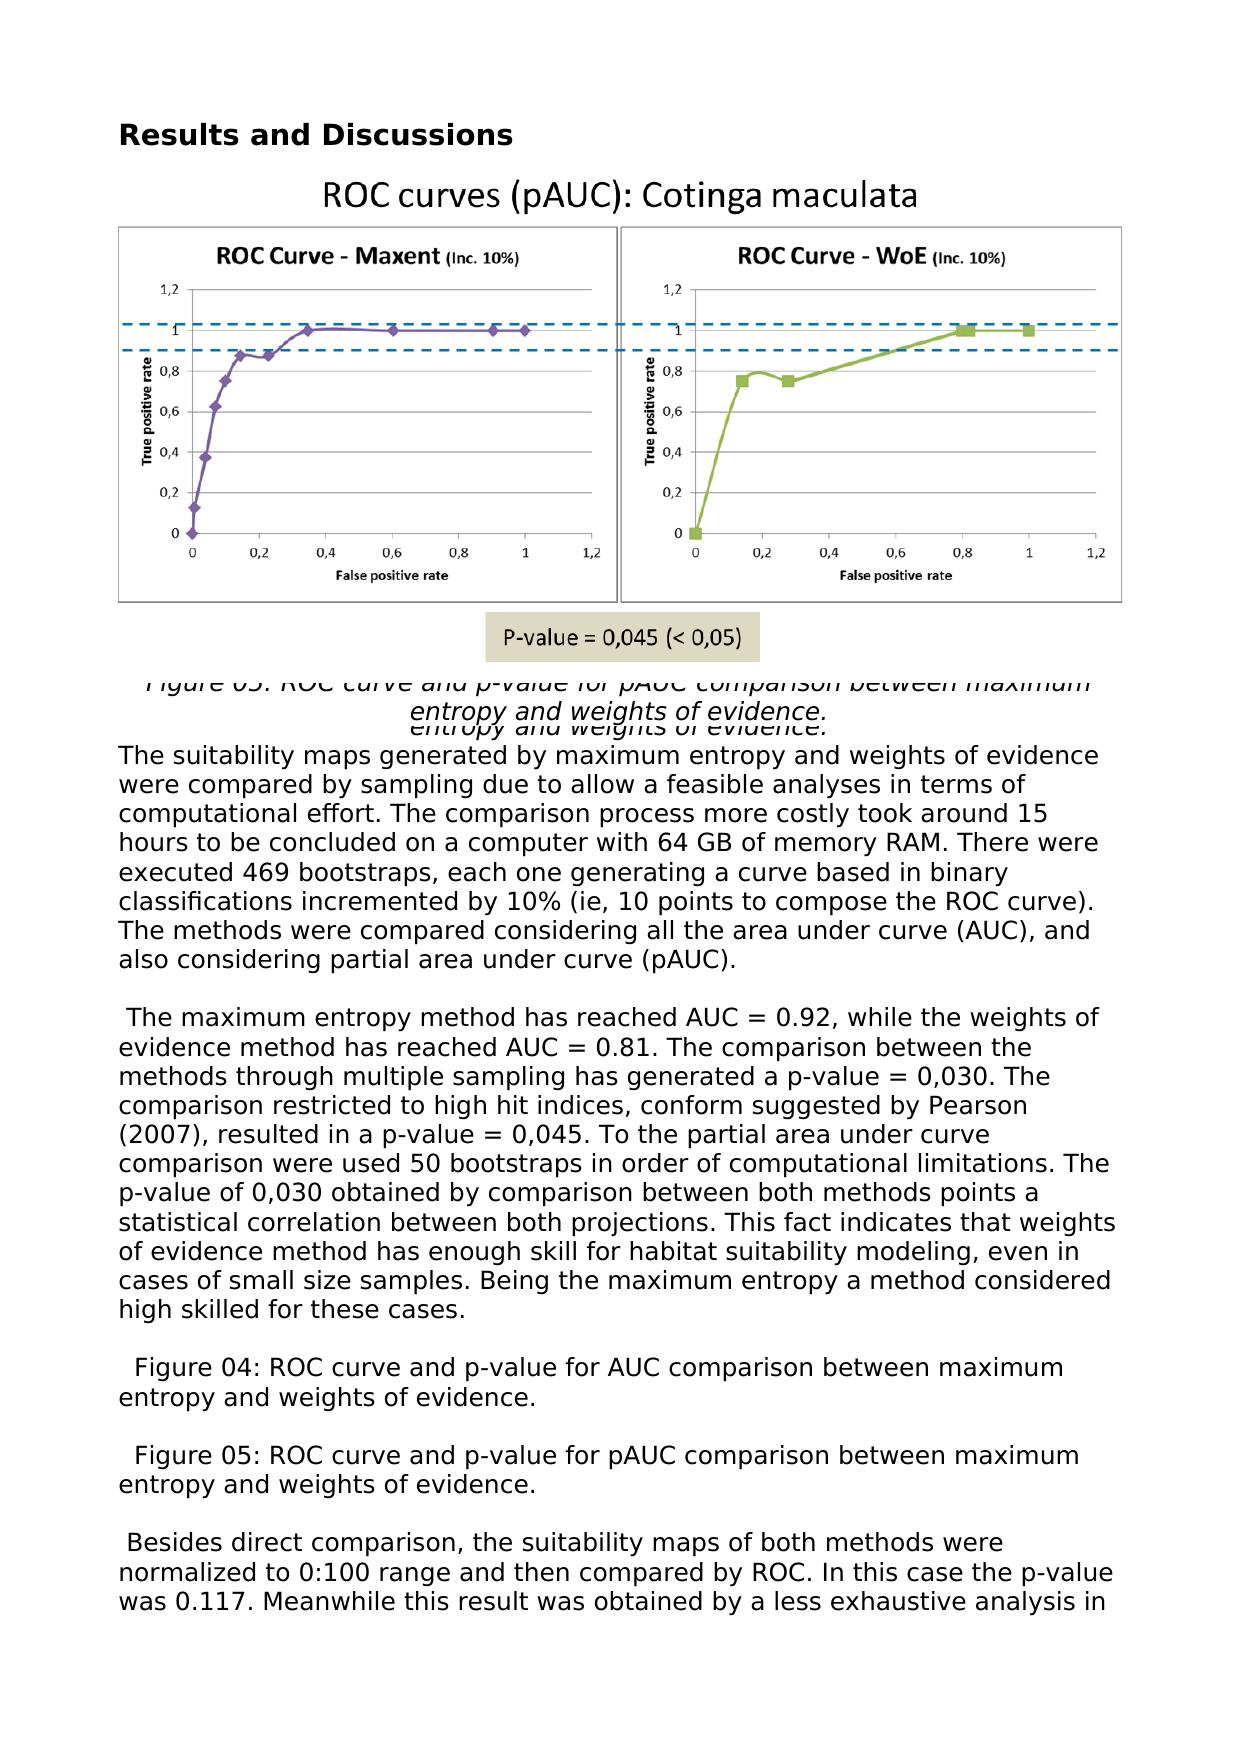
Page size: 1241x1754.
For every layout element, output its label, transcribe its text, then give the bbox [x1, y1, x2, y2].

text Figure 04: ROC curve and p-value for AUC comparison between maximum entropy and weights of evidence. [118, 726, 1122, 741]
subtitle Results and Discussions [118, 118, 1122, 152]
text Figure 05: ROC curve and p-value for pAUC comparison between maximum entropy and weights of evidence. [118, 683, 1122, 726]
picture [118, 164, 1123, 683]
text The suitability maps generated by maximum entropy and weights of evidence were compared by sampling due to allow a feasible analyses in terms of computational effort. The comparison process more costly took around 15 hours to be concluded on a computer with 64 GB of memory RAM. There were executed 469 bootstraps, each one generating a curve based in binary classifications incremented by 10% (ie, 10 points to compose the ROC curve). The methods were compared considering all the area under curve (AUC), and also considering partial area under curve (pAUC). The maximum entropy method has reached AUC = 0.92, while the weights of evidence method has reached AUC = 0.81. The comparison between the methods through multiple sampling has generated a p-value = 0,030. The comparison restricted to high hit indices, conform suggested by Pearson (2007), resulted in a p-value = 0,045. To the partial area under curve comparison were used 50 bootstraps in order of computational limitations. The p-value of 0,030 obtained by comparison between both methods points a statistical correlation between both projections. This fact indicates that weights of evidence method has enough skill for habitat suitability modeling, even in cases of small size samples. Being the maximum entropy a method considered high skilled for these cases. Figure 04: ROC curve and p-value for AUC comparison between maximum entropy and weights of evidence. Figure 05: ROC curve and p-value for pAUC comparison between maximum entropy and weights of evidence. Besides direct comparison, the suitability maps of both methods were normalized to 0:100 range and then compared by ROC. In this case the p-value was 0.117. Meanwhile this result was obtained by a less exhaustive analysis in [118, 741, 1122, 1616]
